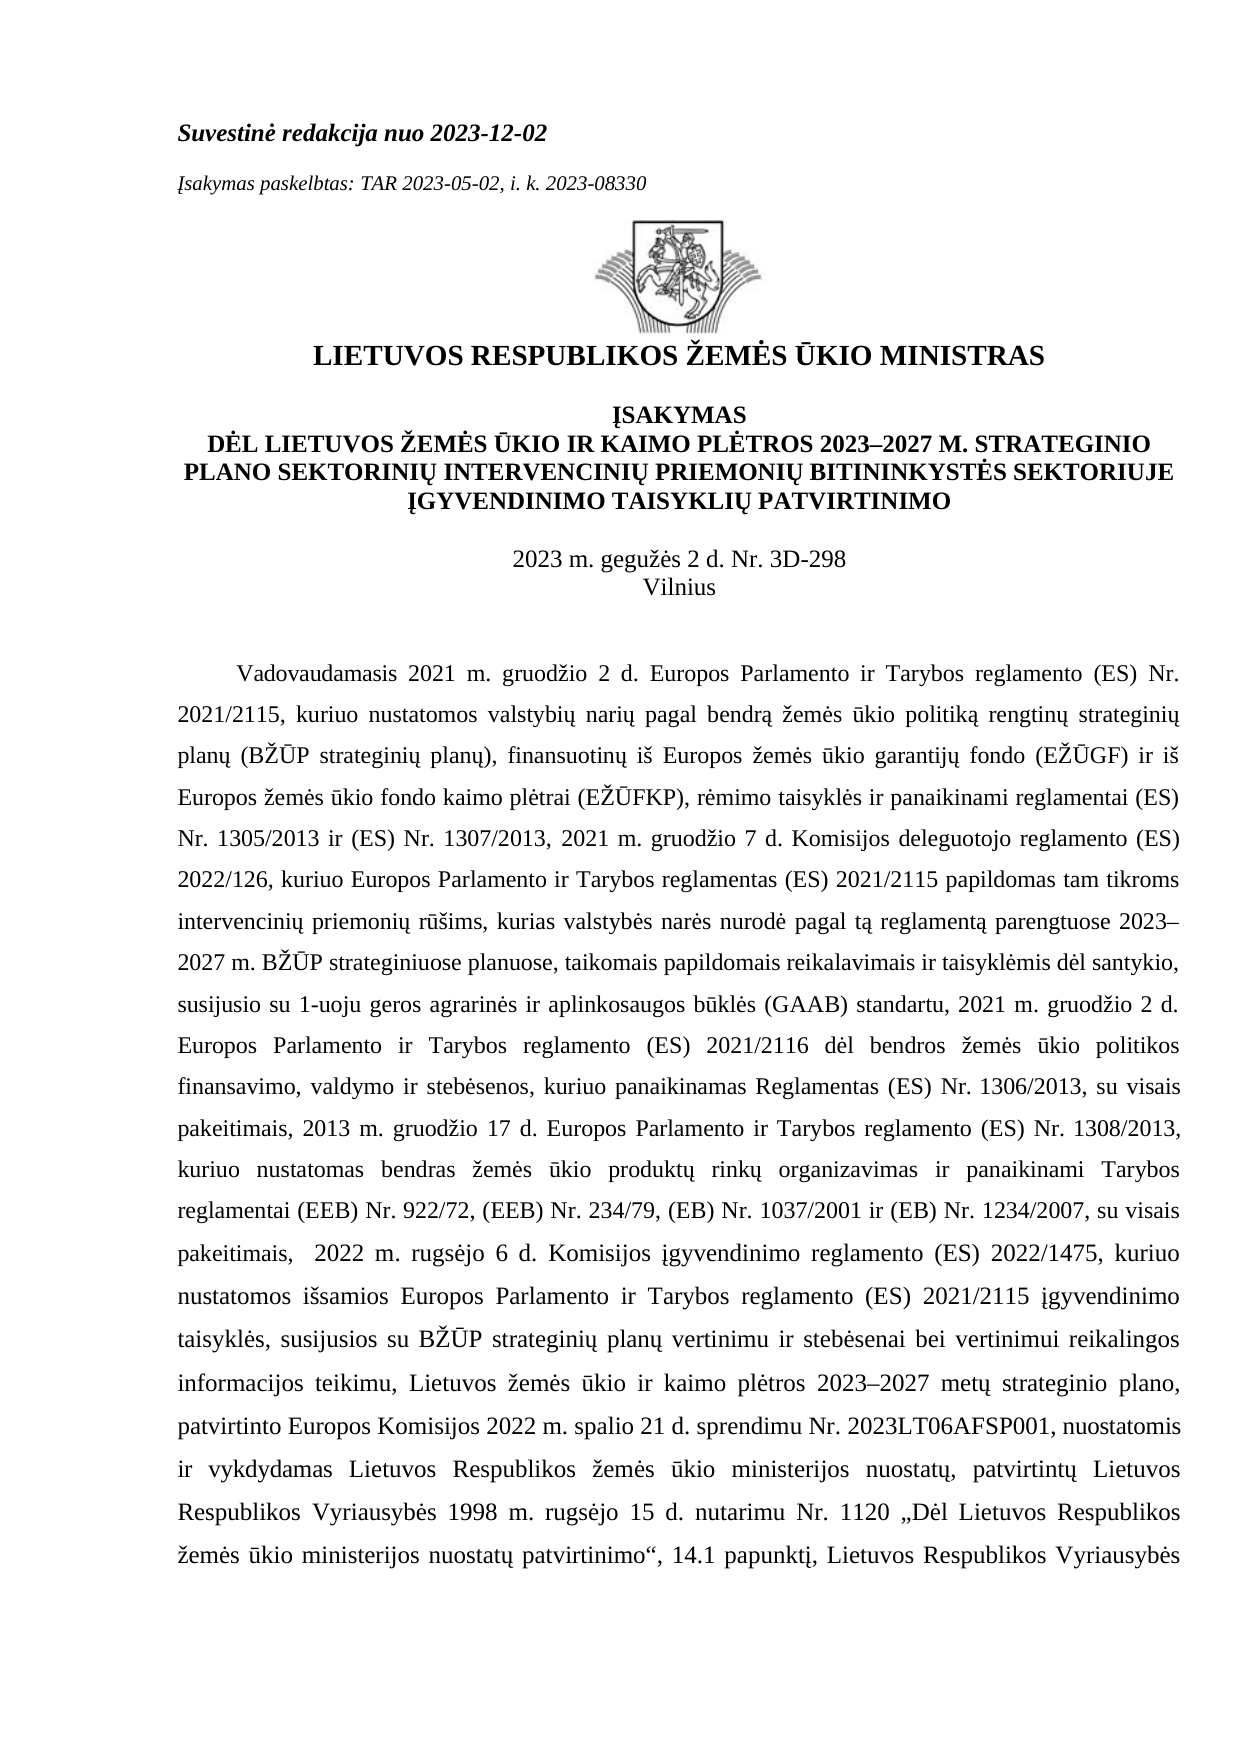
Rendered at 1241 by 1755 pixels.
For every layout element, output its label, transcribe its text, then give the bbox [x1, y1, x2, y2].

text 2023 m. gegužės 2 d. Nr. 3D-298 [177, 544, 1181, 572]
text Vilnius [177, 572, 1181, 601]
text Suvestinė redakcija nuo 2023-12-02 [177, 118, 1181, 147]
text ĮSAKYMAS [177, 400, 1181, 429]
text DĖL LIETUVOS ŽEMĖS ŪKIO IR KAIMO PLĖTROS 2023–2027 M. STRATEGINIO PLANO SEKTORINIŲ INTERVENCINIŲ PRIEMONIŲ BITININKYSTĖS SEKTORIUJE ĮGYVENDINIMO TAISYKLIŲ PATVIRTINIMO [177, 429, 1181, 515]
text Įsakymas paskelbtas: TAR 2023-05-02, i. k. 2023-08330 [177, 171, 1181, 195]
text Vadovaudamasis 2021 m. gruodžio 2 d. Europos Parlamento ir Tarybos reglamento (ES) Nr. 2021/2115, kuriuo nustatomos valstybių narių pagal bendrą žemės ūkio politiką rengtinų strateginių planų (BŽŪP strateginių planų), finansuotinų iš Europos žemės ūkio garantijų fondo (EŽŪGF) ir iš Europos žemės ūkio fondo kaimo plėtrai (EŽŪFKP), rėmimo taisyklės ir panaikinami reglamentai (ES) Nr. 1305/2013 ir (ES) Nr. 1307/2013, 2021 m. gruodžio 7 d. Komisijos deleguotojo reglamento (ES) 2022/126, kuriuo Europos Parlamento ir Tarybos reglamentas (ES) 2021/2115 papildomas tam tikroms intervencinių priemonių rūšims, kurias valstybės narės nurodė pagal tą reglamentą parengtuose 2023–2027 m. BŽŪP strateginiuose planuose, taikomais papildomais reikalavimais ir taisyklėmis dėl santykio, susijusio su 1-uoju geros agrarinės ir aplinkosaugos būklės (GAAB) standartu, 2021 m. gruodžio 2 d. Europos Parlamento ir Tarybos reglamento (ES) 2021/2116 dėl bendros žemės ūkio politikos finansavimo, valdymo ir stebėsenos, kuriuo panaikinamas Reglamentas (ES) Nr. 1306/2013, su visais pakeitimais, 2013 m. gruodžio 17 d. Europos Parlamento ir Tarybos reglamento (ES) Nr. 1308/2013, kuriuo nustatomas bendras žemės ūkio produktų rinkų organizavimas ir panaikinami Tarybos reglamentai (EEB) Nr. 922/72, (EEB) Nr. 234/79, (EB) Nr. 1037/2001 ir (EB) Nr. 1234/2007, su visais pakeitimais, 2022 m. rugsėjo 6 d. Komisijos įgyvendinimo reglamento (ES) 2022/1475, kuriuo nustatomos išsamios Europos Parlamento ir Tarybos reglamento (ES) 2021/2115 įgyvendinimo taisyklės, susijusios su BŽŪP strateginių planų vertinimu ir stebėsenai bei vertinimui reikalingos informacijos teikimu, Lietuvos žemės ūkio ir kaimo plėtros 2023–2027 metų strateginio plano, patvirtinto Europos Komisijos 2022 m. spalio 21 d. sprendimu Nr. 2023LT06AFSP001, nuostatomis ir vykdydamas Lietuvos Respublikos žemės ūkio ministerijos nuostatų, patvirtintų Lietuvos Respublikos Vyriausybės 1998 m. rugsėjo 15 d. nutarimu Nr. 1120 „Dėl Lietuvos Respublikos žemės ūkio ministerijos nuostatų patvirtinimo“, 14.1 papunktį, Lietuvos Respublikos Vyriausybės [177, 659, 1181, 1569]
text LIETUVOS RESPUBLIKOS ŽEMĖS ŪKIO MINISTRAS [177, 338, 1181, 371]
